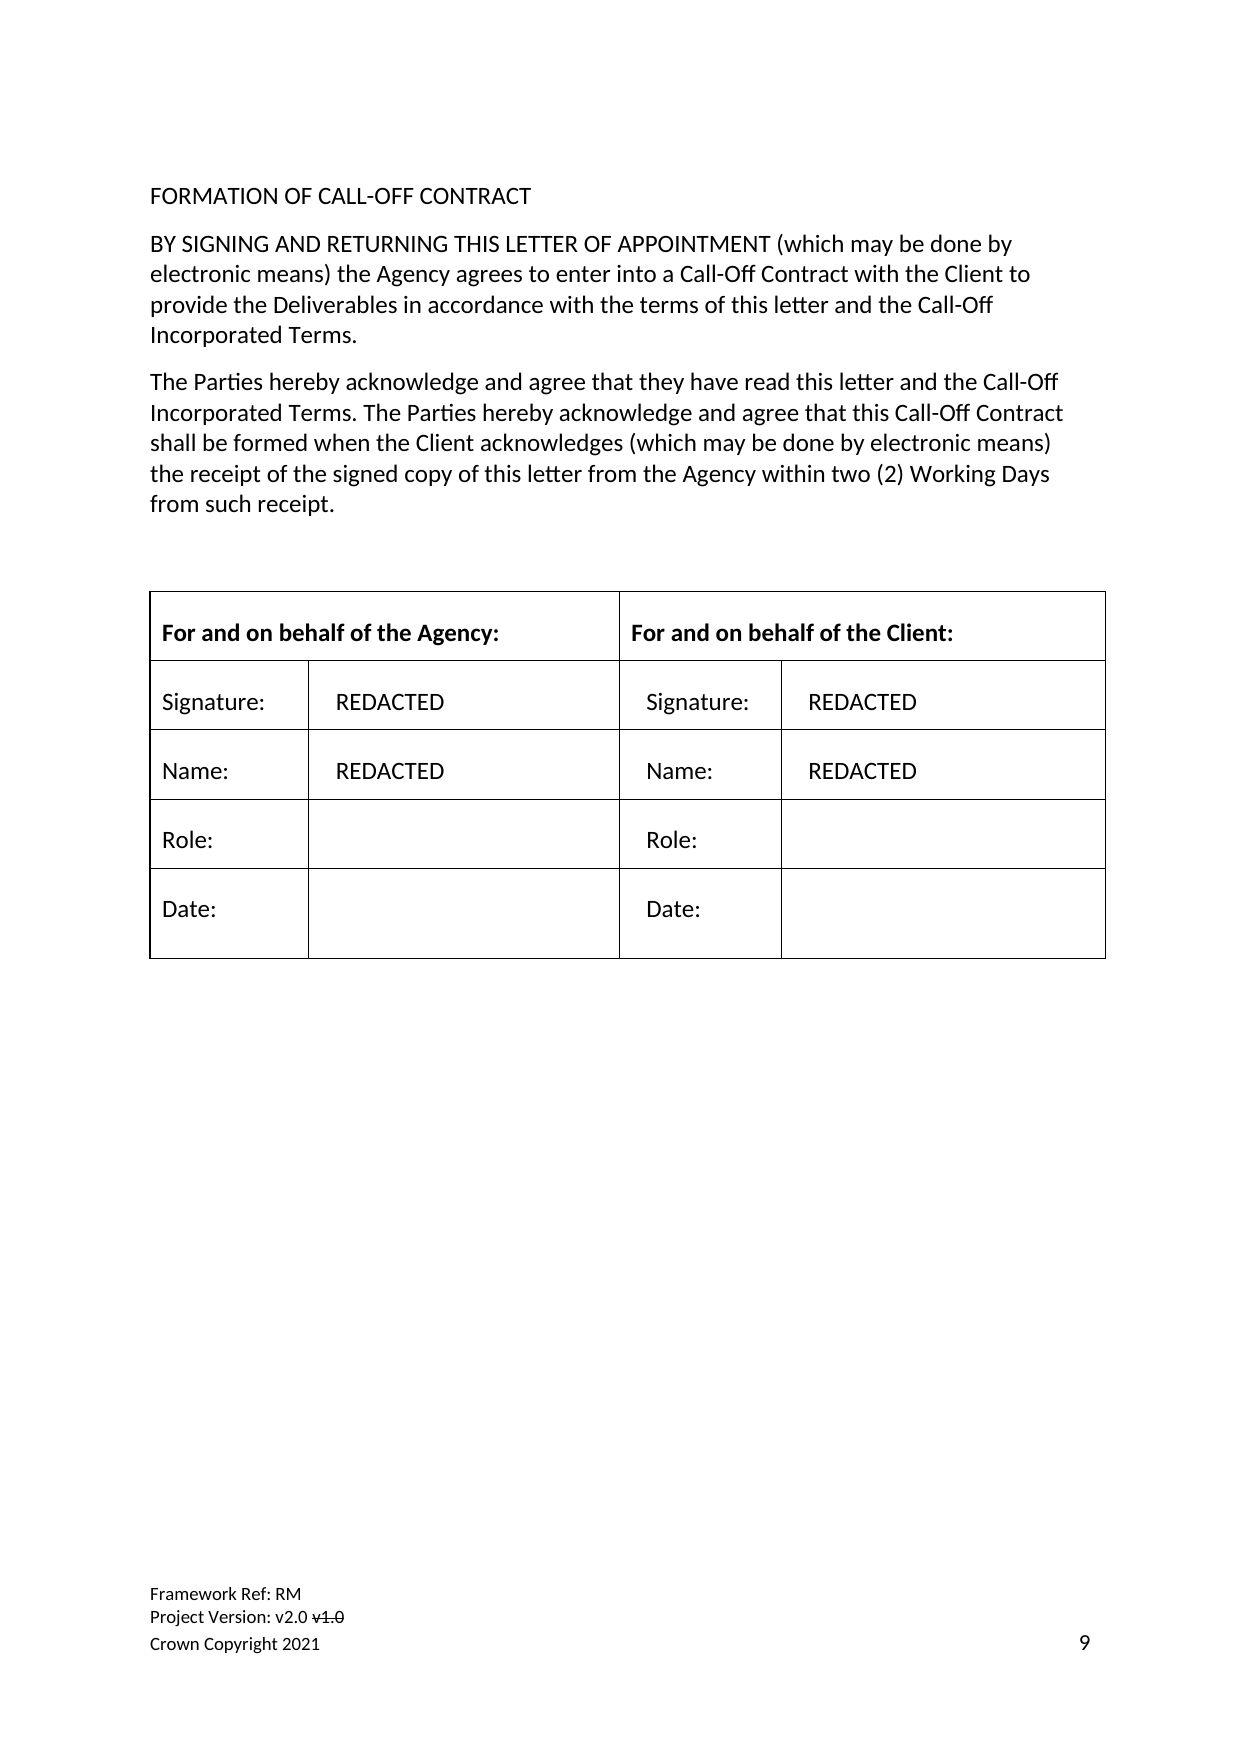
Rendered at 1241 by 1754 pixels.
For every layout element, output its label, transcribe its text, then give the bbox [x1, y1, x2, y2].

table_cell Name: [620, 730, 781, 798]
table_cell [309, 869, 619, 957]
table_cell Date: [620, 869, 781, 957]
text The Parties hereby acknowledge and agree that they have read this letter and the Call-Off Incorporated Terms. The Parties hereby acknowledge and agree that this Call-Off Contract shall be formed when the Client acknowledges (which may be done by electronic means) the receipt of the signed copy of this letter from the Agency within two (2) Working Days from such receipt. [150, 366, 1090, 519]
table_header For and on behalf of the Agency: [151, 592, 619, 660]
table_cell Name: [151, 730, 308, 798]
table_cell REDACTED [782, 730, 1105, 798]
table_cell Signature: [151, 661, 308, 729]
table_cell REDACTED [309, 661, 619, 729]
table_cell REDACTED [782, 661, 1105, 729]
text FORMATION OF CALL-OFF CONTRACT [150, 181, 1090, 211]
table_cell [782, 869, 1105, 957]
table_cell [309, 800, 619, 867]
table_cell Role: [620, 800, 781, 867]
text BY SIGNING AND RETURNING THIS LETTER OF APPOINTMENT (which may be done by electronic means) the Agency agrees to enter into a Call-Off Contract with the Client to provide the Deliverables in accordance with the terms of this letter and the Call-Off Incorporated Terms. [150, 228, 1090, 350]
table_cell Date: [151, 869, 308, 957]
table_header For and on behalf of the Client: [620, 592, 1105, 660]
table_cell Role: [151, 800, 308, 867]
table_cell [782, 800, 1105, 867]
table_cell REDACTED [309, 730, 619, 798]
table_cell Signature: [620, 661, 781, 729]
